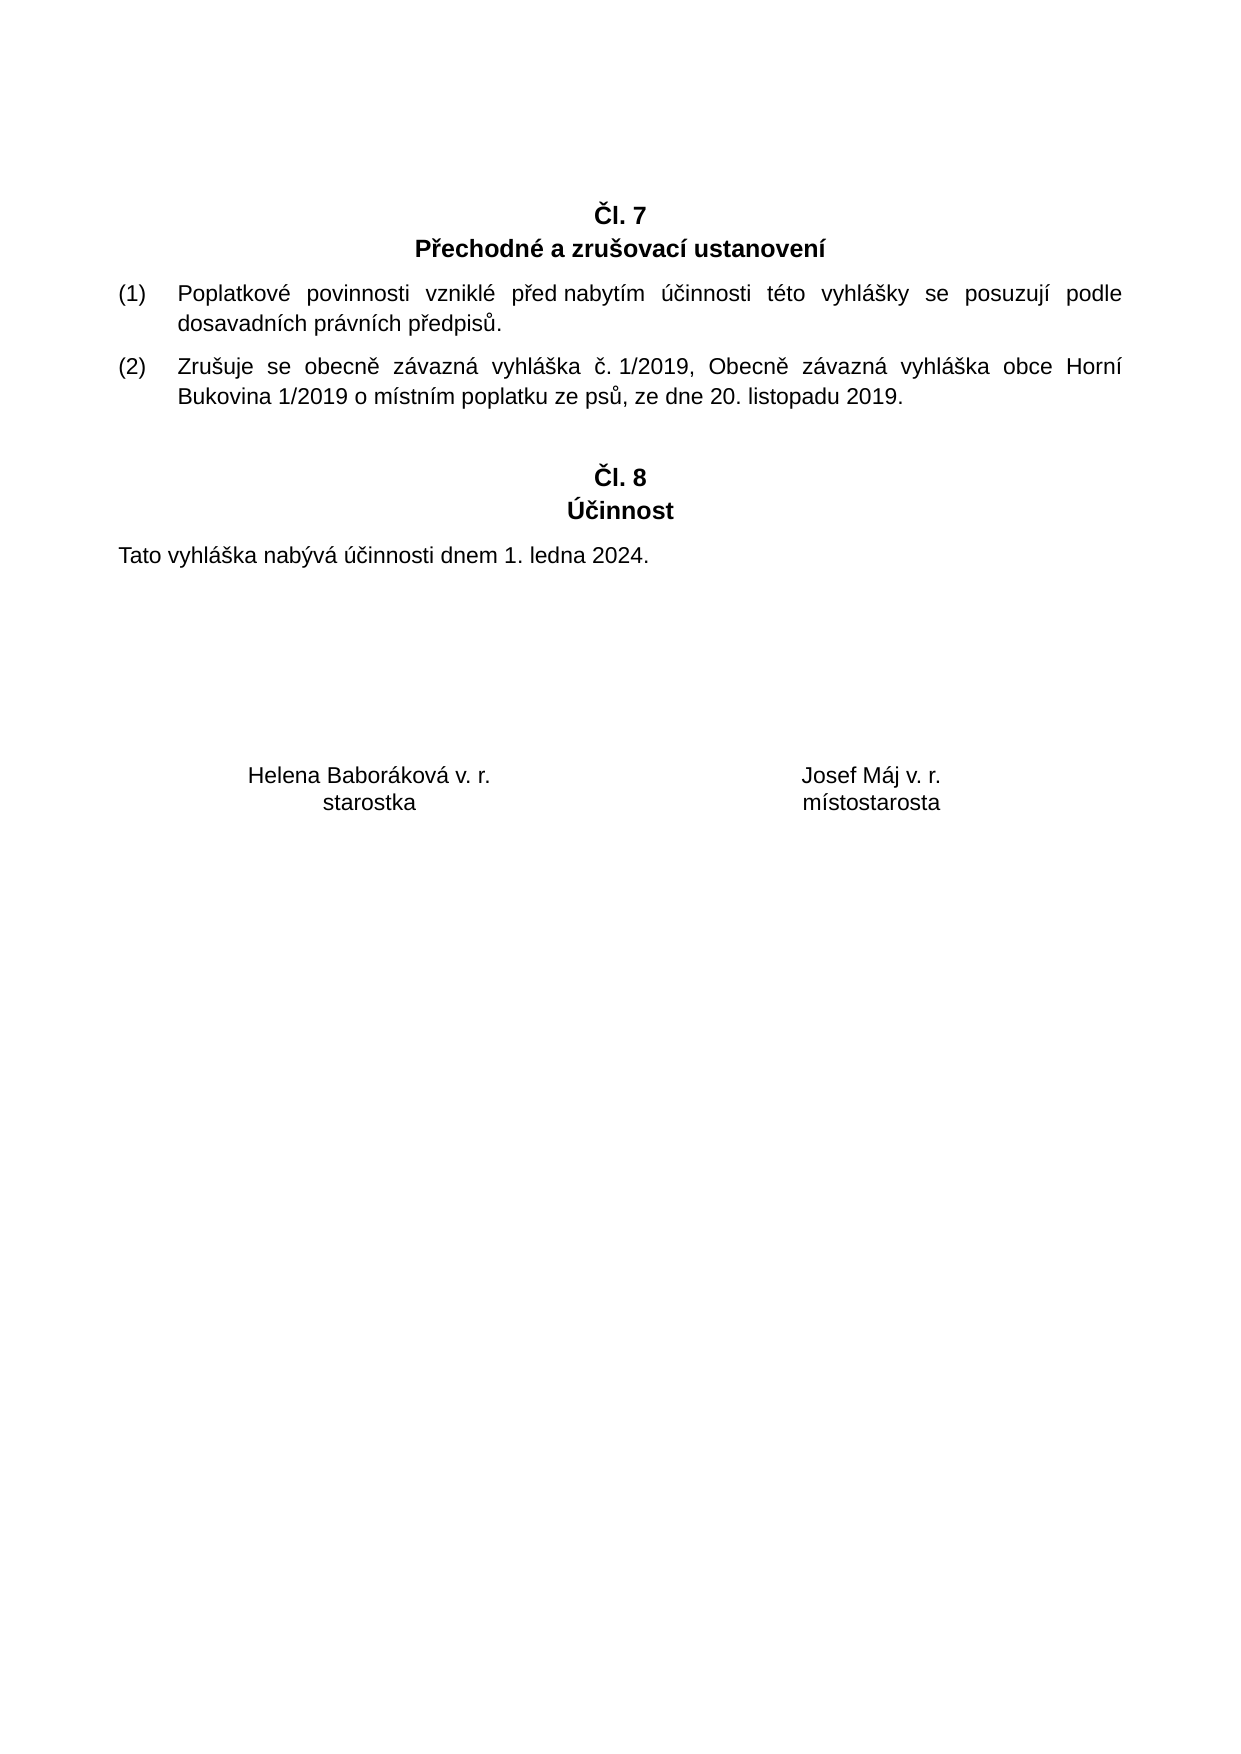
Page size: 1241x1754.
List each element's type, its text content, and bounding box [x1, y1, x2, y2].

subtitle Čl. 7 Přechodné a zrušovací ustanovení [118, 201, 1122, 263]
list Zrušuje se obecně závazná vyhláška č. 1/2019, Obecně závazná vyhláška obce Horní Bukovina 1/2019 o místním poplatku ze psů, ze dne 20. listopadu 2019. [118, 353, 1122, 409]
table_header Helena Baboráková v. r. starostka [118, 703, 620, 821]
table_header Josef Máj v. r. místostarosta [620, 703, 1122, 821]
text Tato vyhláška nabývá účinnosti dnem 1. ledna 2024. [118, 542, 1122, 568]
list Poplatkové povinnosti vzniklé před nabytím účinnosti této vyhlášky se posuzují podle dosavadních právních předpisů. [118, 280, 1122, 336]
subtitle Čl. 8 Účinnost [118, 463, 1122, 525]
table_cell [118, 821, 620, 939]
table_cell [620, 821, 1122, 939]
